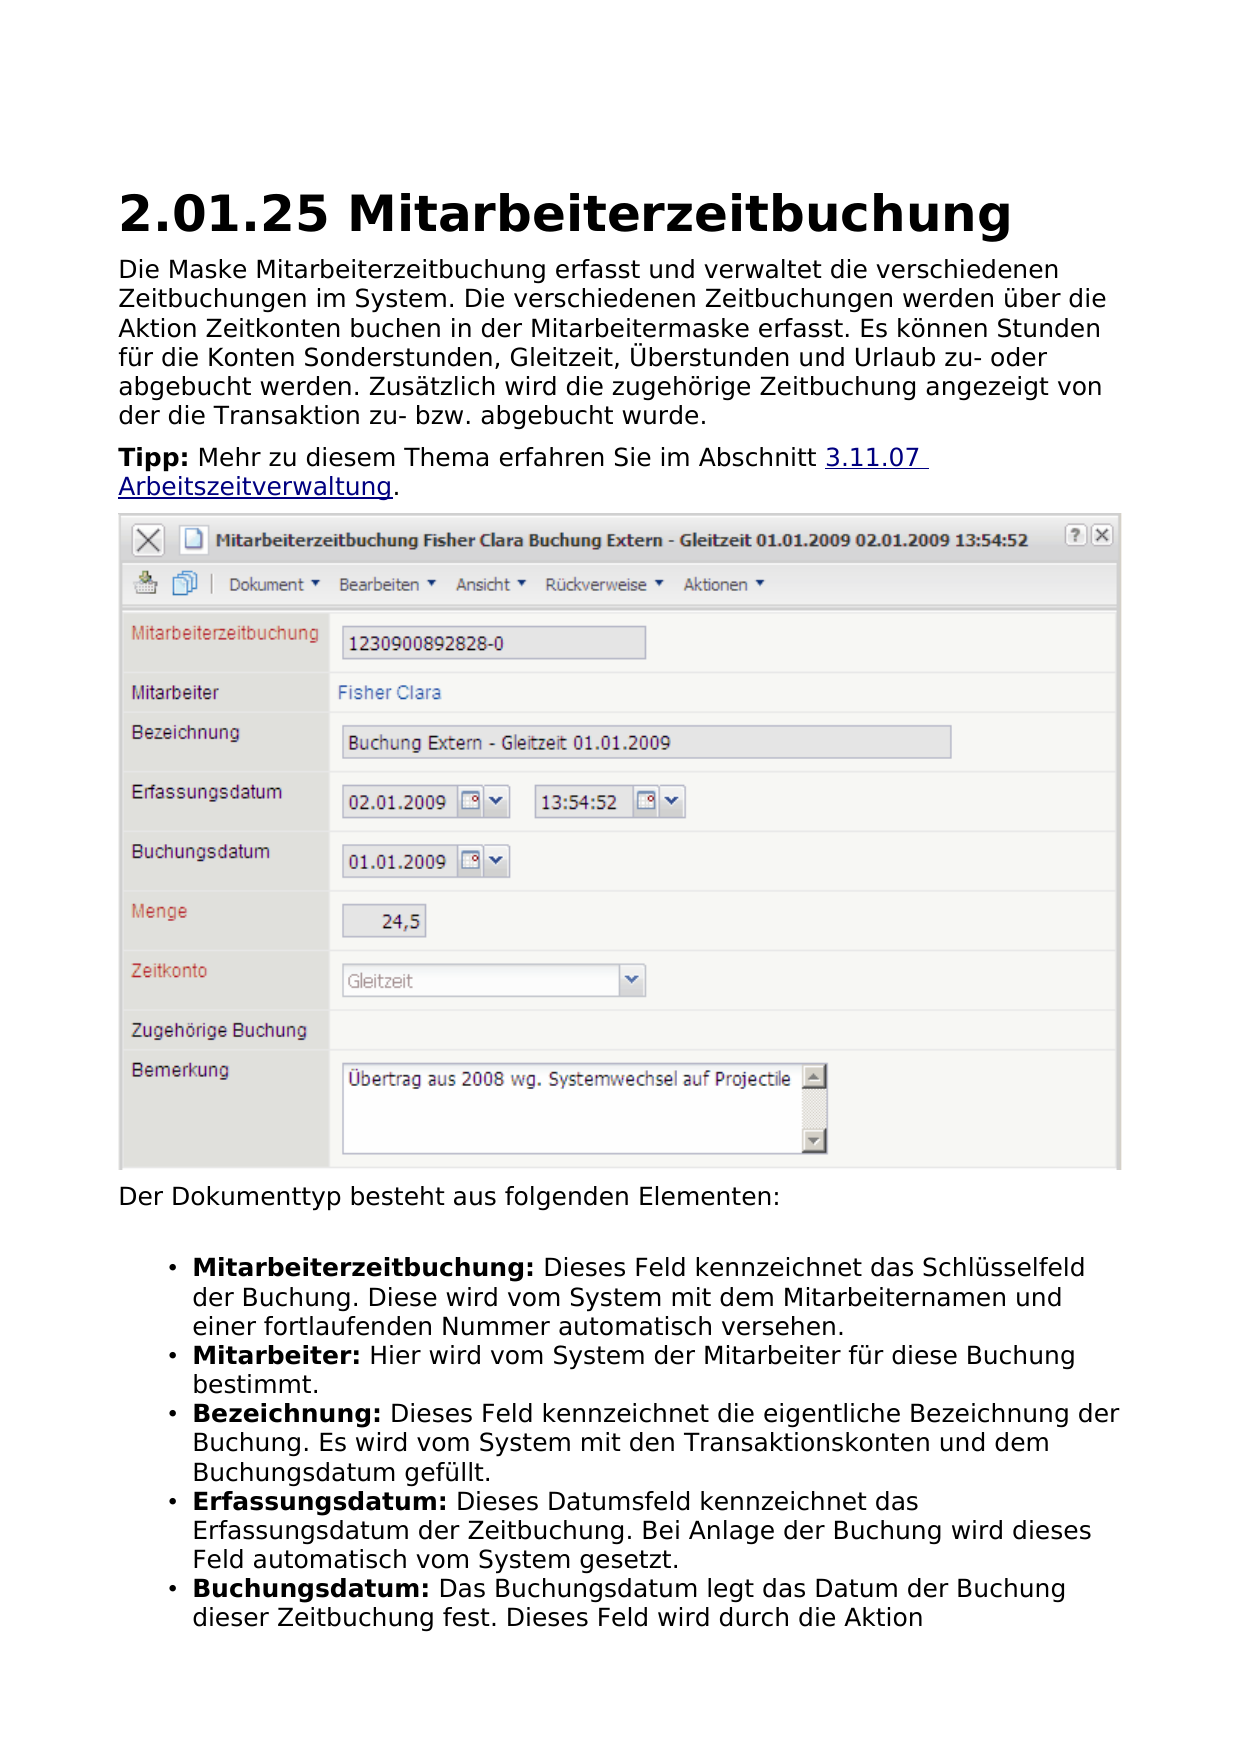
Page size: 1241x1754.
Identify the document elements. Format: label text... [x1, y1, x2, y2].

text Der Dokumenttyp besteht aus folgenden Elementen: [118, 1182, 1122, 1212]
list Erfassungsdatum: Dieses Datumsfeld kennzeichnet das Erfassungsdatum der Zeitbuchung. Bei Anlage der Buchung wird dieses Feld automatisch vom System gesetzt. [177, 1487, 1122, 1574]
list Mitarbeiter: Hier wird vom System der Mitarbeiter für diese Buchung bestimmt. [177, 1341, 1122, 1399]
text Tipp: Mehr zu diesem Thema erfahren Sie im Abschnitt 3.11.07 Arbeitszeitverwaltung. [118, 443, 1122, 501]
list Bezeichnung: Dieses Feld kennzeichnet die eigentliche Bezeichnung der Buchung. Es wird vom System mit den Transaktionskonten und dem Buchungsdatum gefüllt. [177, 1399, 1122, 1487]
list Buchungsdatum: Das Buchungsdatum legt das Datum der Buchung dieser Zeitbuchung fest. Dieses Feld wird durch die Aktion [177, 1574, 1122, 1633]
list Mitarbeiterzeitbuchung: Dieses Feld kennzeichnet das Schlüsselfeld der Buchung. Diese wird vom System mit dem Mitarbeiternamen und einer fortlaufenden Nummer automatisch versehen. [177, 1253, 1122, 1341]
subtitle 2.01.25 Mitarbeiterzeitbuchung [118, 185, 1122, 243]
text Die Maske Mitarbeiterzeitbuchung erfasst und verwaltet die verschiedenen Zeitbuchungen im System. Die verschiedenen Zeitbuchungen werden über die Aktion Zeitkonten buchen in der Mitarbeitermaske erfasst. Es können Stunden für die Konten Sonderstunden, Gleitzeit, Überstunden und Urlaub zu- oder abgebucht werden. Zusätzlich wird die zugehörige Zeitbuchung angezeigt von der die Transaktion zu- bzw. abgebucht wurde. [118, 256, 1122, 431]
picture [118, 513, 1123, 1170]
